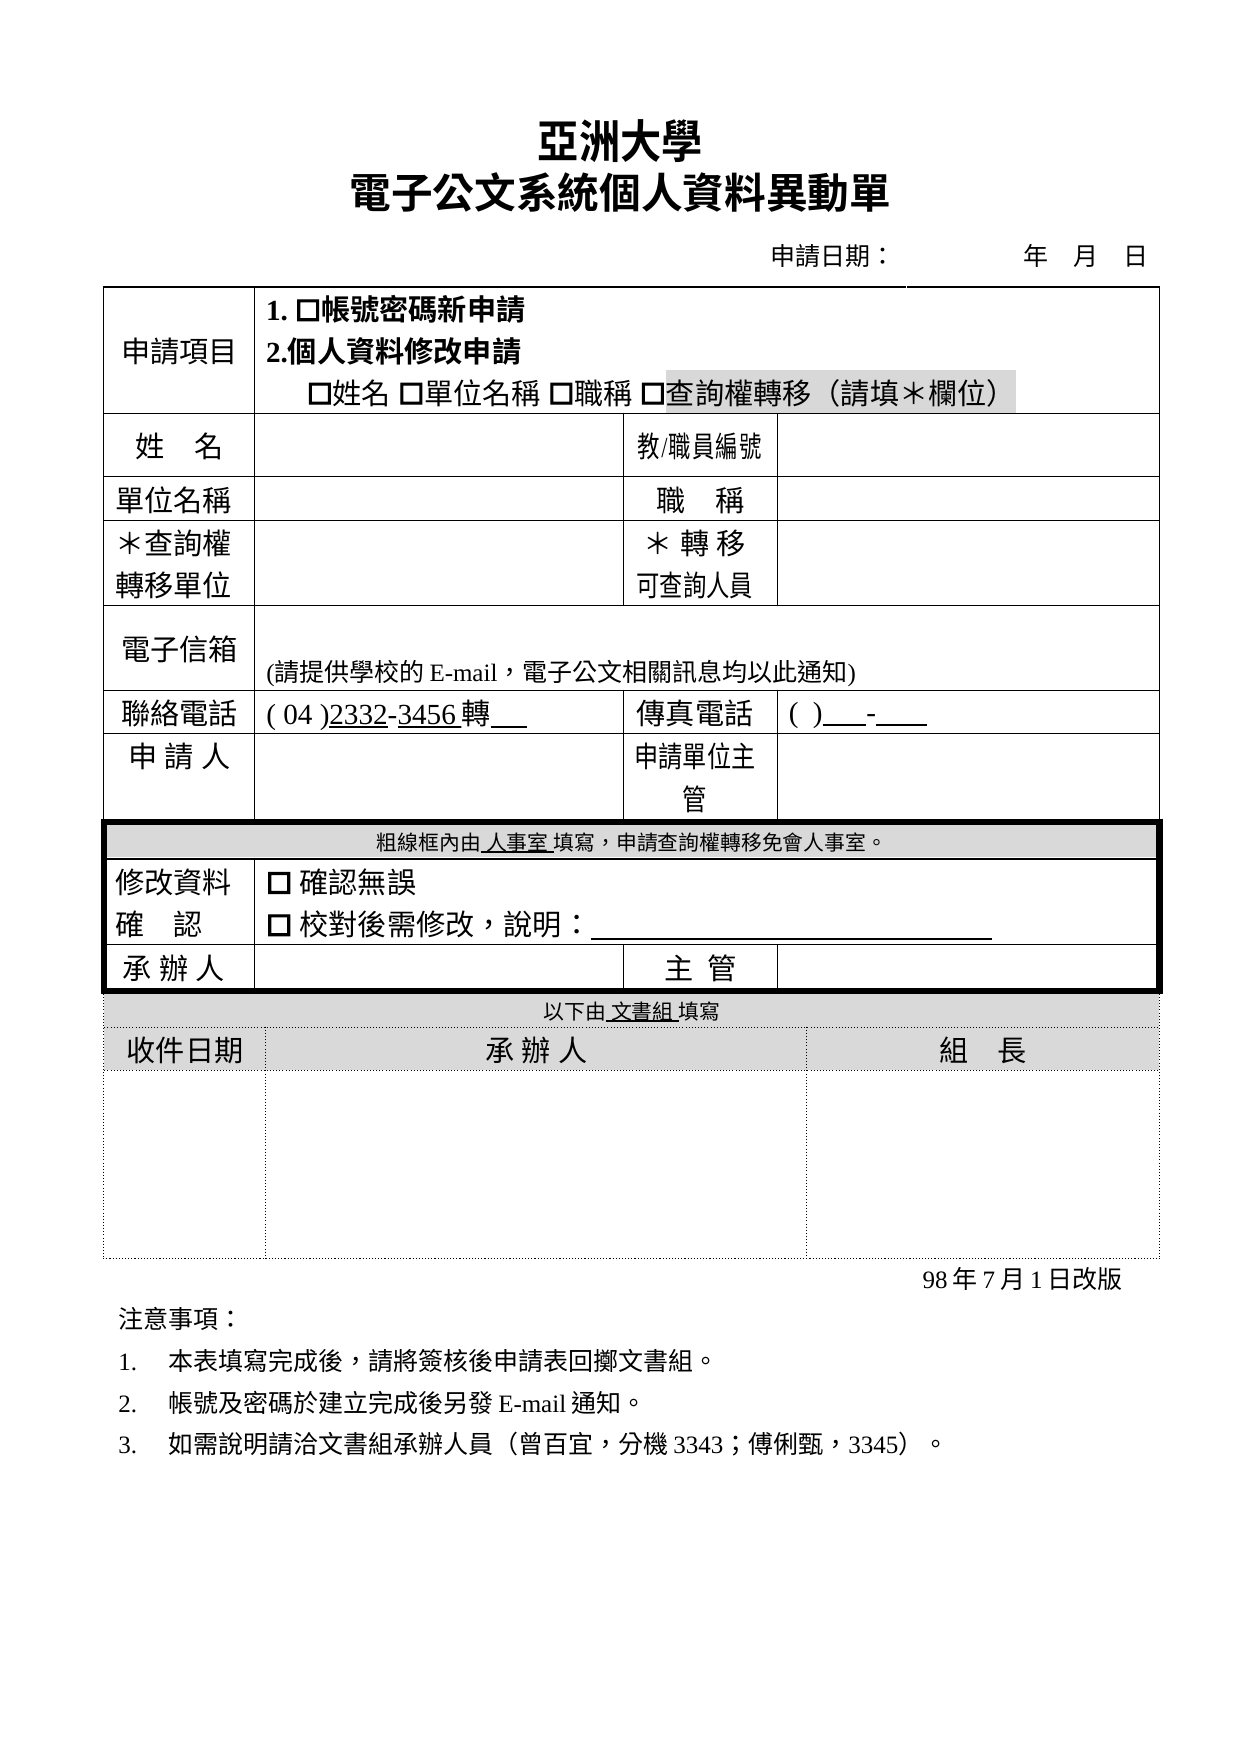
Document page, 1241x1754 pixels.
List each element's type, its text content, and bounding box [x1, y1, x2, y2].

table_cell 承辦人 [107, 945, 254, 987]
list 本表填寫完成後，請將簽核後申請表回擲文書組。 [118, 1337, 1122, 1379]
table_cell [255, 521, 623, 605]
table_cell 傳真電話 [624, 691, 777, 733]
table_cell 1. 帳號密碼新申請 2.個人資料修改申請 姓名 單位名稱 職稱 查詢權轉移（請填＊欄位） [255, 288, 1159, 412]
table_cell [266, 1070, 807, 1258]
table_cell ( ) - [778, 691, 1159, 733]
table_cell [255, 477, 623, 519]
table_cell 主管 [624, 945, 777, 987]
table_cell 教/職員編號 [624, 414, 777, 476]
table_cell 電子信箱 [104, 606, 254, 689]
list 如需說明請洽文書組承辦人員（曾百宜，分機3343；傅俐甄，3345）。 [118, 1420, 1122, 1462]
list 帳號及密碼於建立完成後另發E-mail通知。 [118, 1379, 1122, 1420]
table_cell 職稱 [624, 477, 777, 519]
table_cell [255, 414, 623, 476]
table_cell [255, 945, 623, 987]
table_cell 以下由 文書組 填寫 [104, 994, 1159, 1027]
table_cell [104, 1070, 266, 1258]
text 98年7月1日改版 [568, 1259, 1122, 1295]
table_cell [778, 477, 1159, 519]
table_cell  確認無誤  校對後需修改，說明： [255, 860, 1156, 944]
table_cell [807, 1070, 1159, 1258]
table_header [104, 219, 254, 286]
table_cell 申請人 [104, 734, 254, 818]
table_cell [255, 734, 623, 818]
table_cell 單位名稱 [104, 477, 254, 519]
table_cell 姓名 [104, 414, 254, 476]
table_header 申請日期： [255, 219, 906, 286]
table_cell 修改資料 確認 [107, 860, 254, 944]
table_cell [778, 521, 1159, 605]
table_cell 組長 [807, 1027, 1159, 1070]
table_cell [778, 414, 1159, 476]
text 亞洲大學 [118, 118, 1122, 168]
table_cell 聯絡電話 [104, 691, 254, 733]
table_header 年月日 [907, 219, 1159, 286]
table_cell (請提供學校的E-mail，電子公文相關訊息均以此通知) [255, 606, 1159, 689]
table_cell ＊轉移 可查詢人員 [624, 521, 777, 605]
text 注意事項： [118, 1295, 1122, 1337]
table_cell [778, 734, 1159, 818]
table_cell 申請項目 [104, 288, 254, 412]
table_cell ＊查詢權 轉移單位 [104, 521, 254, 605]
table_cell 承辦人 [266, 1027, 807, 1070]
table_cell 粗線框內由 人事室 填寫，申請查詢權轉移免會人事室。 [107, 825, 1156, 857]
table_cell 申請單位主管 [624, 734, 777, 818]
table_cell ( 04 )2332-3456轉 [255, 691, 623, 733]
table_cell 收件日期 [104, 1027, 266, 1070]
text 電子公文系統個人資料異動單 [118, 168, 1122, 218]
table_cell [778, 945, 1156, 987]
